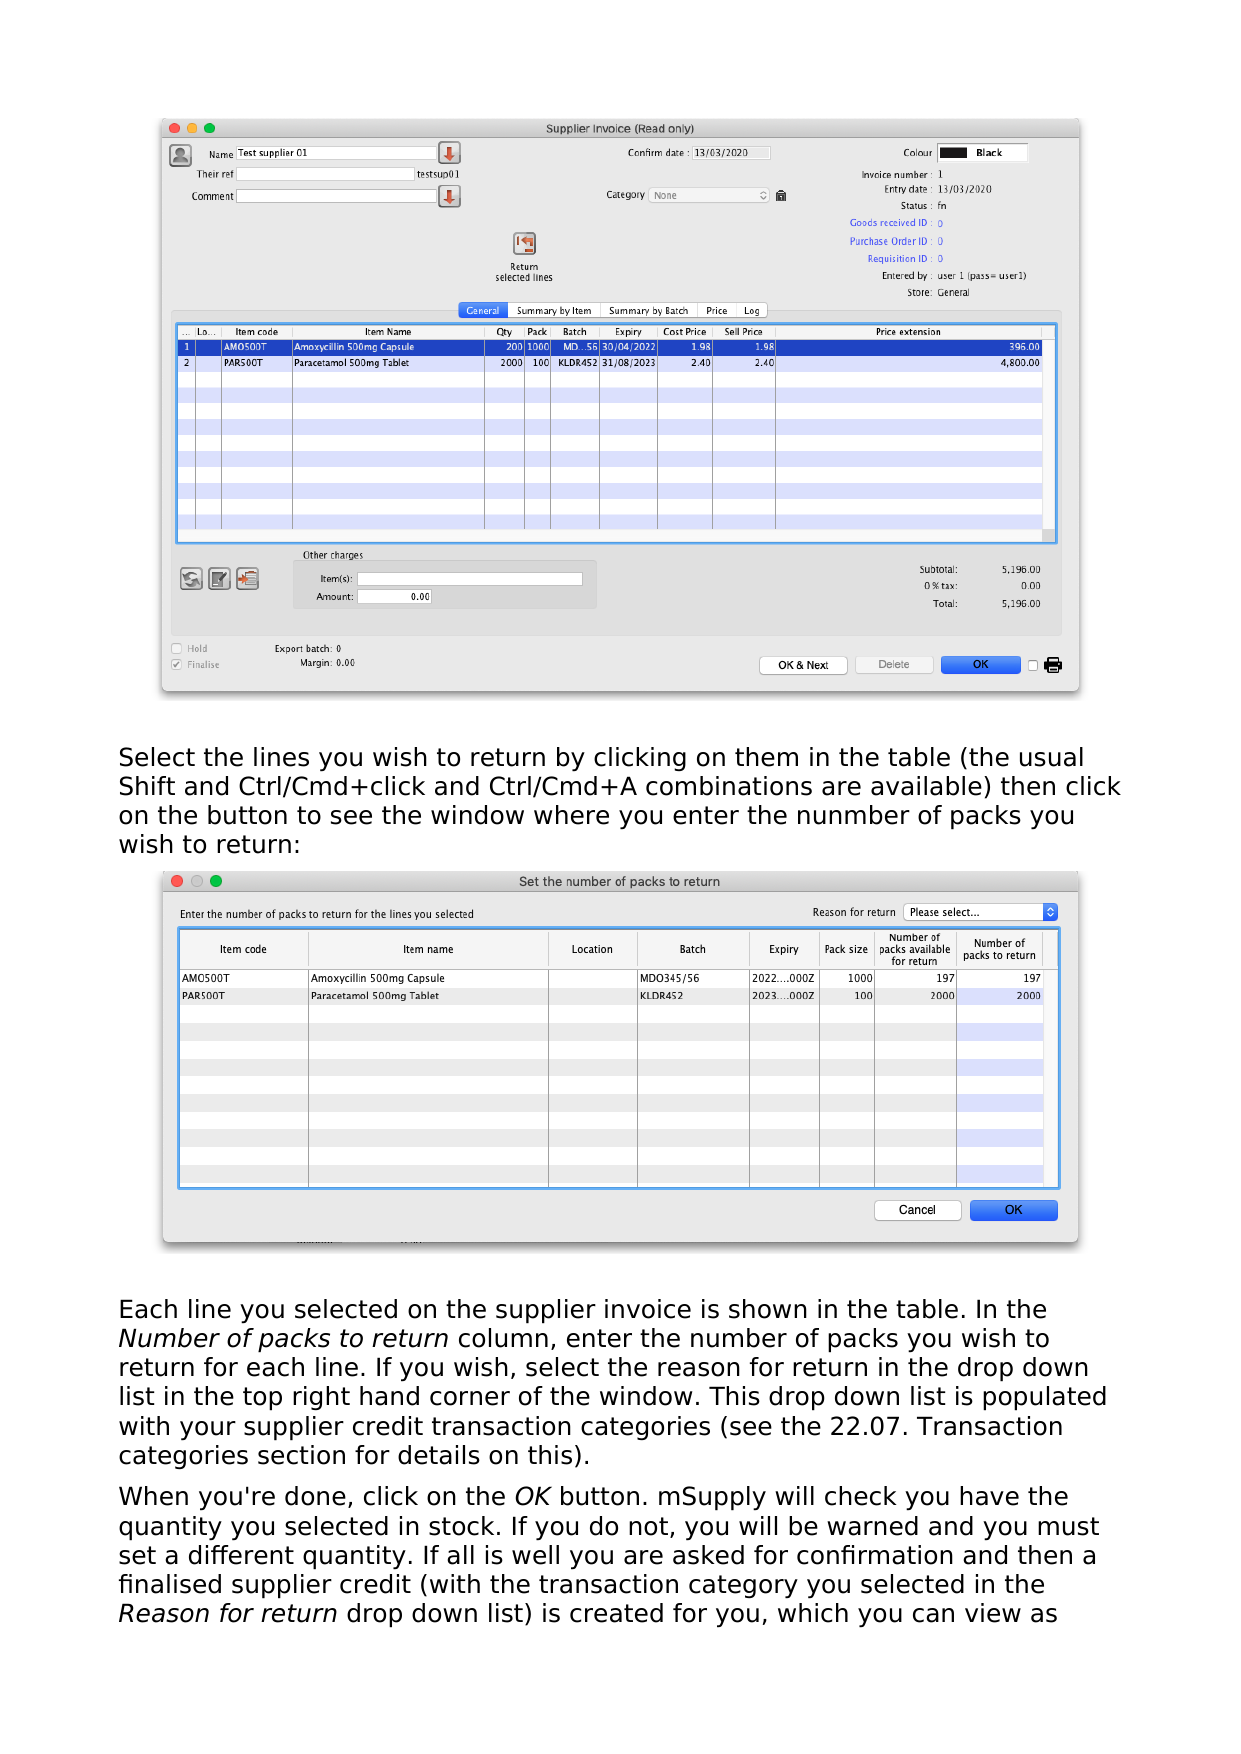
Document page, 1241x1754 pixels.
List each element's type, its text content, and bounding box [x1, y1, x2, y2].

picture [151, 118, 1089, 701]
text Each line you selected on the supplier invoice is shown in the table. In the Number of packs to return column, enter the number of packs you wish to return for each line. If you wish, select the reason for return in the drop down list in the top right hand corner of the window. This drop down list is populated with your supplier credit transaction categories (see the 22.07. Transaction categories section for details on this). [118, 1295, 1122, 1470]
text When you're done, click on the OK button. mSupply will check you have the quantity you selected in stock. If you do not, you will be warned and you must set a different quantity. If all is well you are asked for confirmation and then a finalised supplier credit (with the transaction category you selected in the Reason for return drop down list) is created for you, which you can view as [118, 1482, 1122, 1628]
text Select the lines you wish to return by clicking on them in the table (the usual Shift and Ctrl/Cmd+click and Ctrl/Cmd+A combinations are available) then click on the button to see the window where you enter the nunmber of packs you wish to return: [118, 743, 1122, 859]
picture [151, 871, 1089, 1254]
